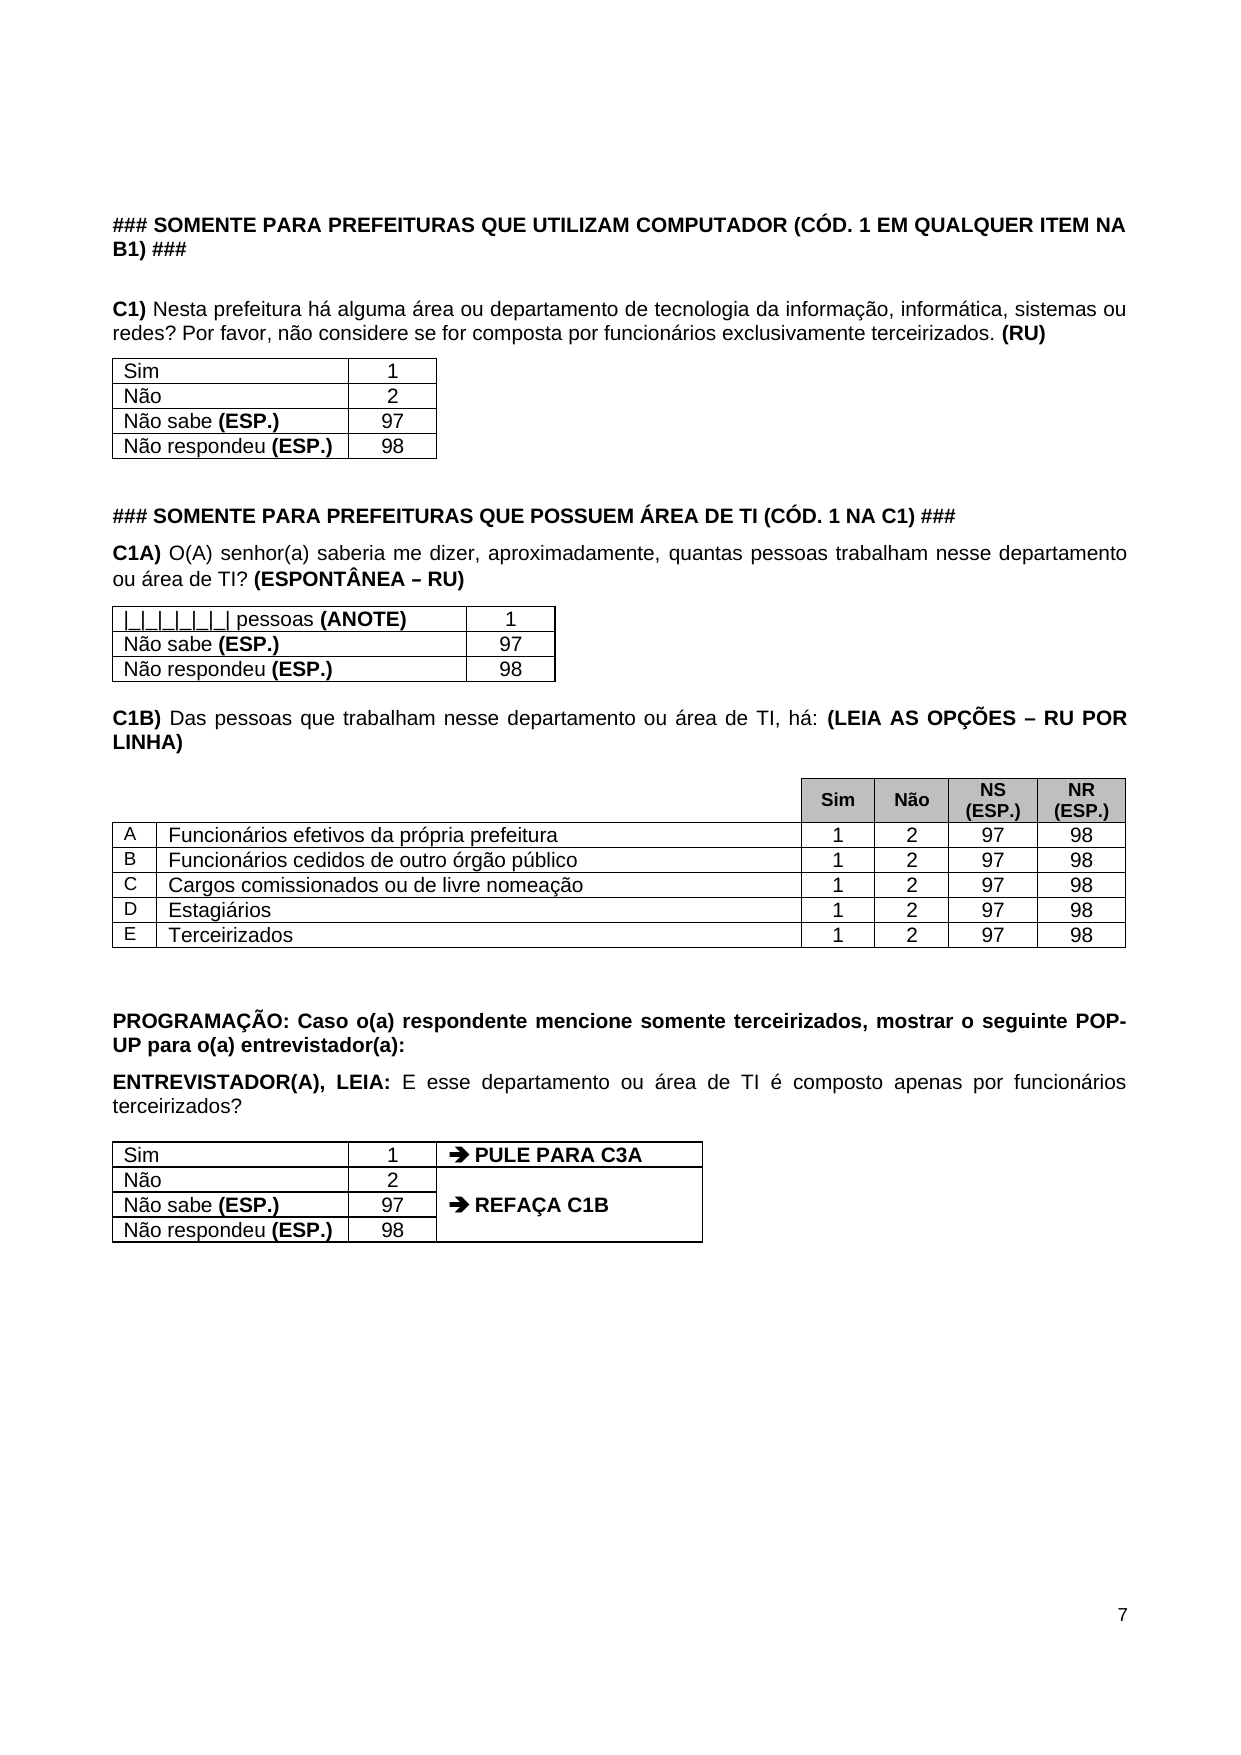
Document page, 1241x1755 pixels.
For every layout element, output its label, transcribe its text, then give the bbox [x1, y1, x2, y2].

table_cell 97 [949, 923, 1037, 947]
table_cell B [113, 848, 156, 872]
table_cell Não [113, 384, 348, 407]
text ### SOMENTE PARA PREFEITURAS QUE UTILIZAM COMPUTADOR (CÓD. 1 EM QUALQUER ITEM NA B1) ### [112, 213, 1128, 261]
text ENTREVISTADOR(A), LEIA: E esse departamento ou área de TI é composto apenas por funcionários terceirizados? [112, 1069, 1128, 1117]
text C1A) O(A) senhor(a) saberia me dizer, aproximadamente, quantas pessoas trabalham nesse departamento ou área de TI? (ESPONTÂNEA – RU) [112, 541, 1128, 593]
table_cell 98 [467, 657, 554, 681]
table_cell Estagiários [157, 898, 801, 922]
table_cell Não [113, 1168, 348, 1191]
table_header 1 [467, 607, 554, 631]
table_cell 97 [467, 632, 554, 656]
table_cell 98 [1038, 923, 1125, 947]
table_cell 2 [875, 923, 948, 947]
table_cell 1 [802, 823, 874, 847]
table_cell Funcionários cedidos de outro órgão público [157, 848, 801, 872]
table_cell Não sabe (ESP.) [113, 1193, 348, 1216]
table_header Sim [113, 359, 348, 382]
table_cell 1 [802, 873, 874, 897]
table_cell 97 [349, 1193, 436, 1216]
table_header |_|_|_|_|_|_| pessoas (ANOTE) [113, 607, 466, 631]
table_cell 2 [875, 873, 948, 897]
table_header [113, 778, 801, 822]
table_cell 1 [802, 898, 874, 922]
table_header 1 [349, 359, 436, 382]
text ### SOMENTE PARA PREFEITURAS QUE POSSUEM ÁREA DE TI (CÓD. 1 NA C1) ### [112, 504, 1128, 528]
table_cell 2 [875, 823, 948, 847]
table_cell 98 [1038, 873, 1125, 897]
table_cell D [113, 898, 156, 922]
table_cell 97 [949, 823, 1037, 847]
text C1) Nesta prefeitura há alguma área ou departamento de tecnologia da informação, informática, sistemas ou redes? Por favor, não considere se for composta por funcionários exclusivamente terceirizados. (RU) [112, 297, 1128, 345]
table_cell 2 [875, 848, 948, 872]
table_cell 97 [949, 898, 1037, 922]
table_cell C [113, 873, 156, 897]
table_cell 98 [1038, 823, 1125, 847]
text C1B) Das pessoas que trabalham nesse departamento ou área de TI, há: (LEIA AS OPÇÕES – RU POR LINHA) [112, 706, 1128, 753]
table_cell 98 [1038, 848, 1125, 872]
table_cell 98 [349, 434, 436, 457]
table_cell 2 [875, 898, 948, 922]
table_cell 97 [349, 409, 436, 432]
table_cell 2 [349, 384, 436, 407]
table_cell Não sabe (ESP.) [113, 632, 466, 656]
table_cell Não respondeu (ESP.) [113, 657, 466, 681]
table_cell Não sabe (ESP.) [113, 409, 348, 432]
table_cell 98 [349, 1218, 436, 1241]
table_header  PULE PARA C3A [437, 1143, 702, 1166]
table_cell 98 [1038, 898, 1125, 922]
table_header NS (ESP.) [949, 779, 1037, 822]
table_header Sim [802, 779, 874, 822]
table_cell Não respondeu (ESP.) [113, 434, 348, 457]
table_cell 1 [802, 923, 874, 947]
table_cell A [113, 823, 156, 847]
table_cell Funcionários efetivos da própria prefeitura [157, 823, 801, 847]
table_cell 2 [349, 1168, 436, 1191]
table_cell 97 [949, 873, 1037, 897]
table_cell  REFAÇA C1B [437, 1168, 702, 1241]
table_cell Cargos comissionados ou de livre nomeação [157, 873, 801, 897]
table_cell Terceirizados [157, 923, 801, 947]
table_cell 97 [949, 848, 1037, 872]
table_header Sim [113, 1143, 348, 1166]
table_header Não [875, 779, 948, 822]
table_cell E [113, 923, 156, 947]
table_header NR (ESP.) [1038, 779, 1125, 822]
text PROGRAMAÇÃO: Caso o(a) respondente mencione somente terceirizados, mostrar o seguinte POP-UP para o(a) entrevistador(a): [112, 1009, 1128, 1057]
table_header 1 [349, 1143, 436, 1166]
table_cell Não respondeu (ESP.) [113, 1218, 348, 1241]
table_cell 1 [802, 848, 874, 872]
